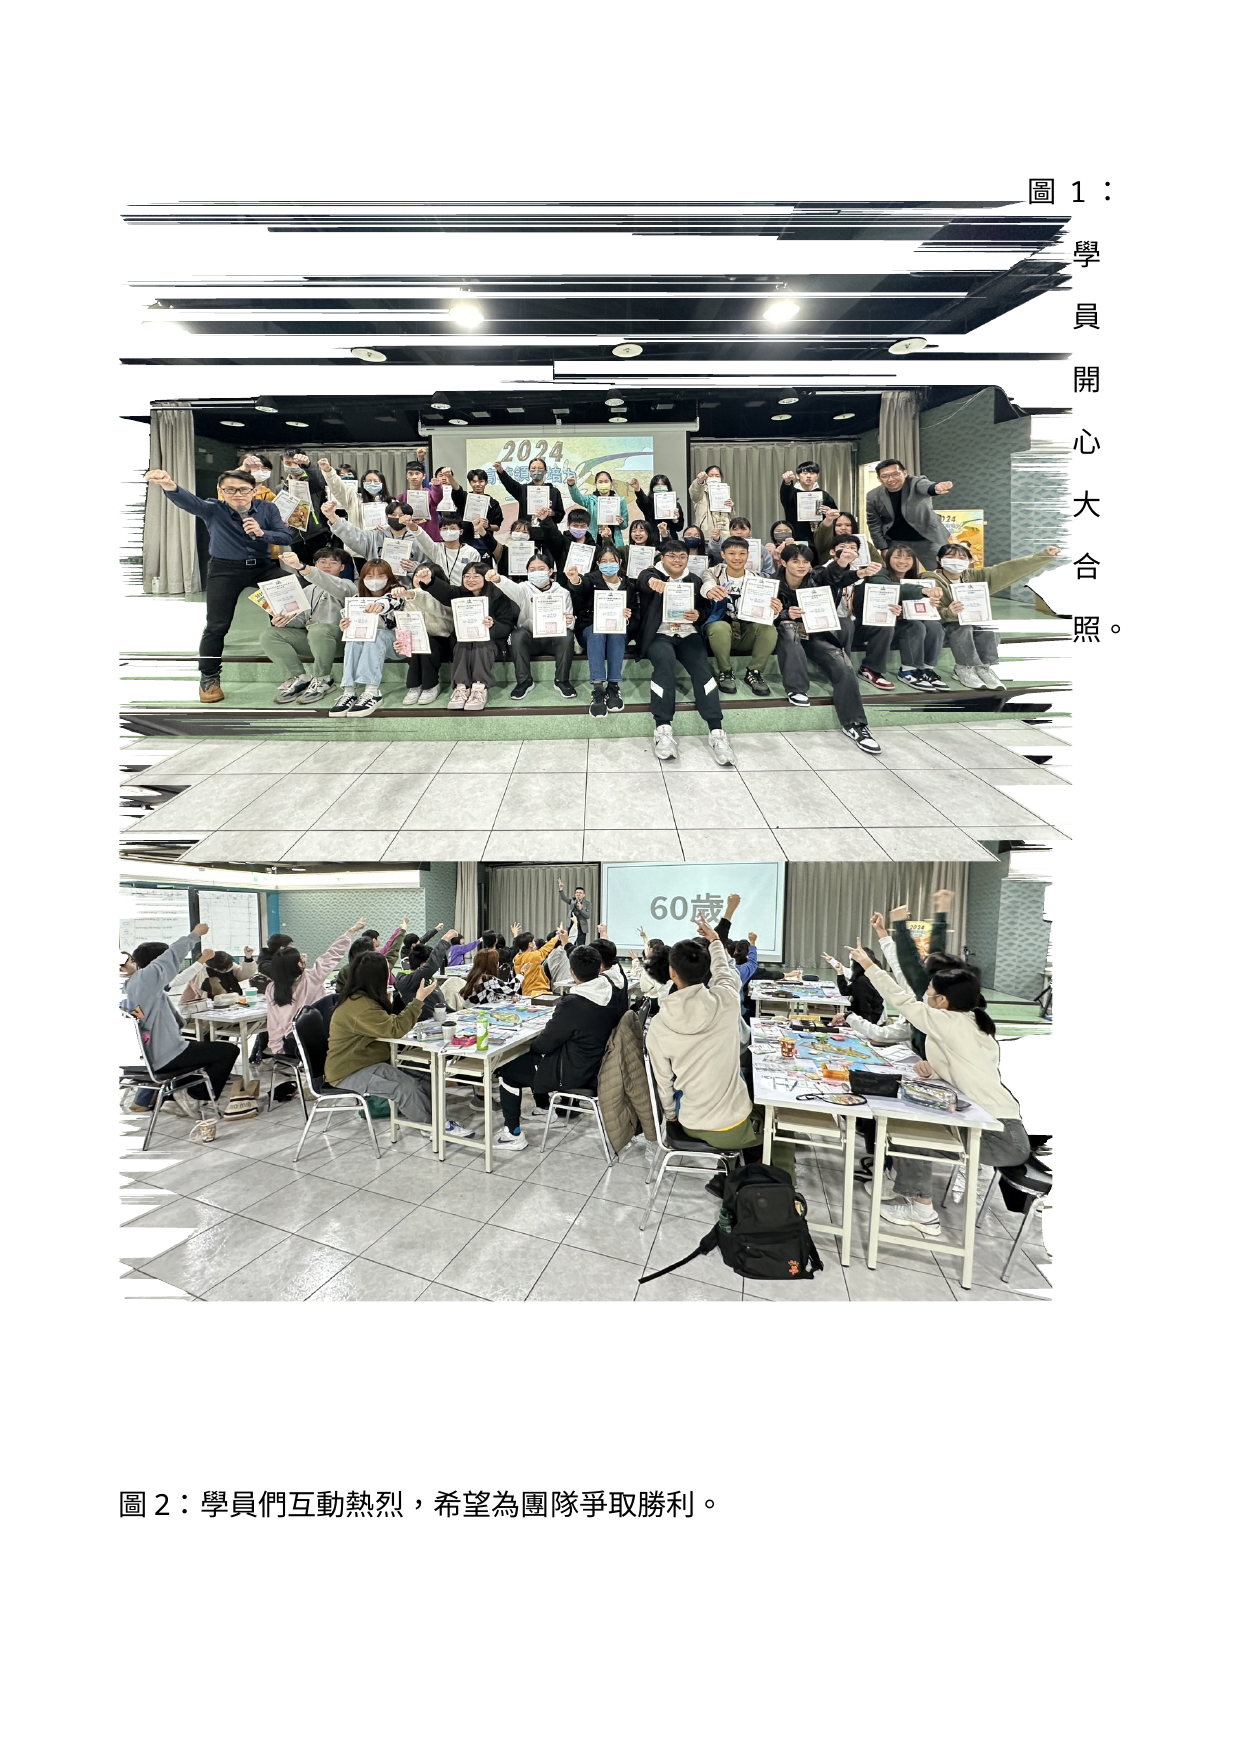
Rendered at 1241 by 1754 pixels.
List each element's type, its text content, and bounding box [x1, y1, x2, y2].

text 圖2：學員們互動熱烈，希望為團隊爭取勝利。 [118, 1461, 1122, 1523]
text 圖1：學員開心大合照。 [118, 148, 1122, 648]
